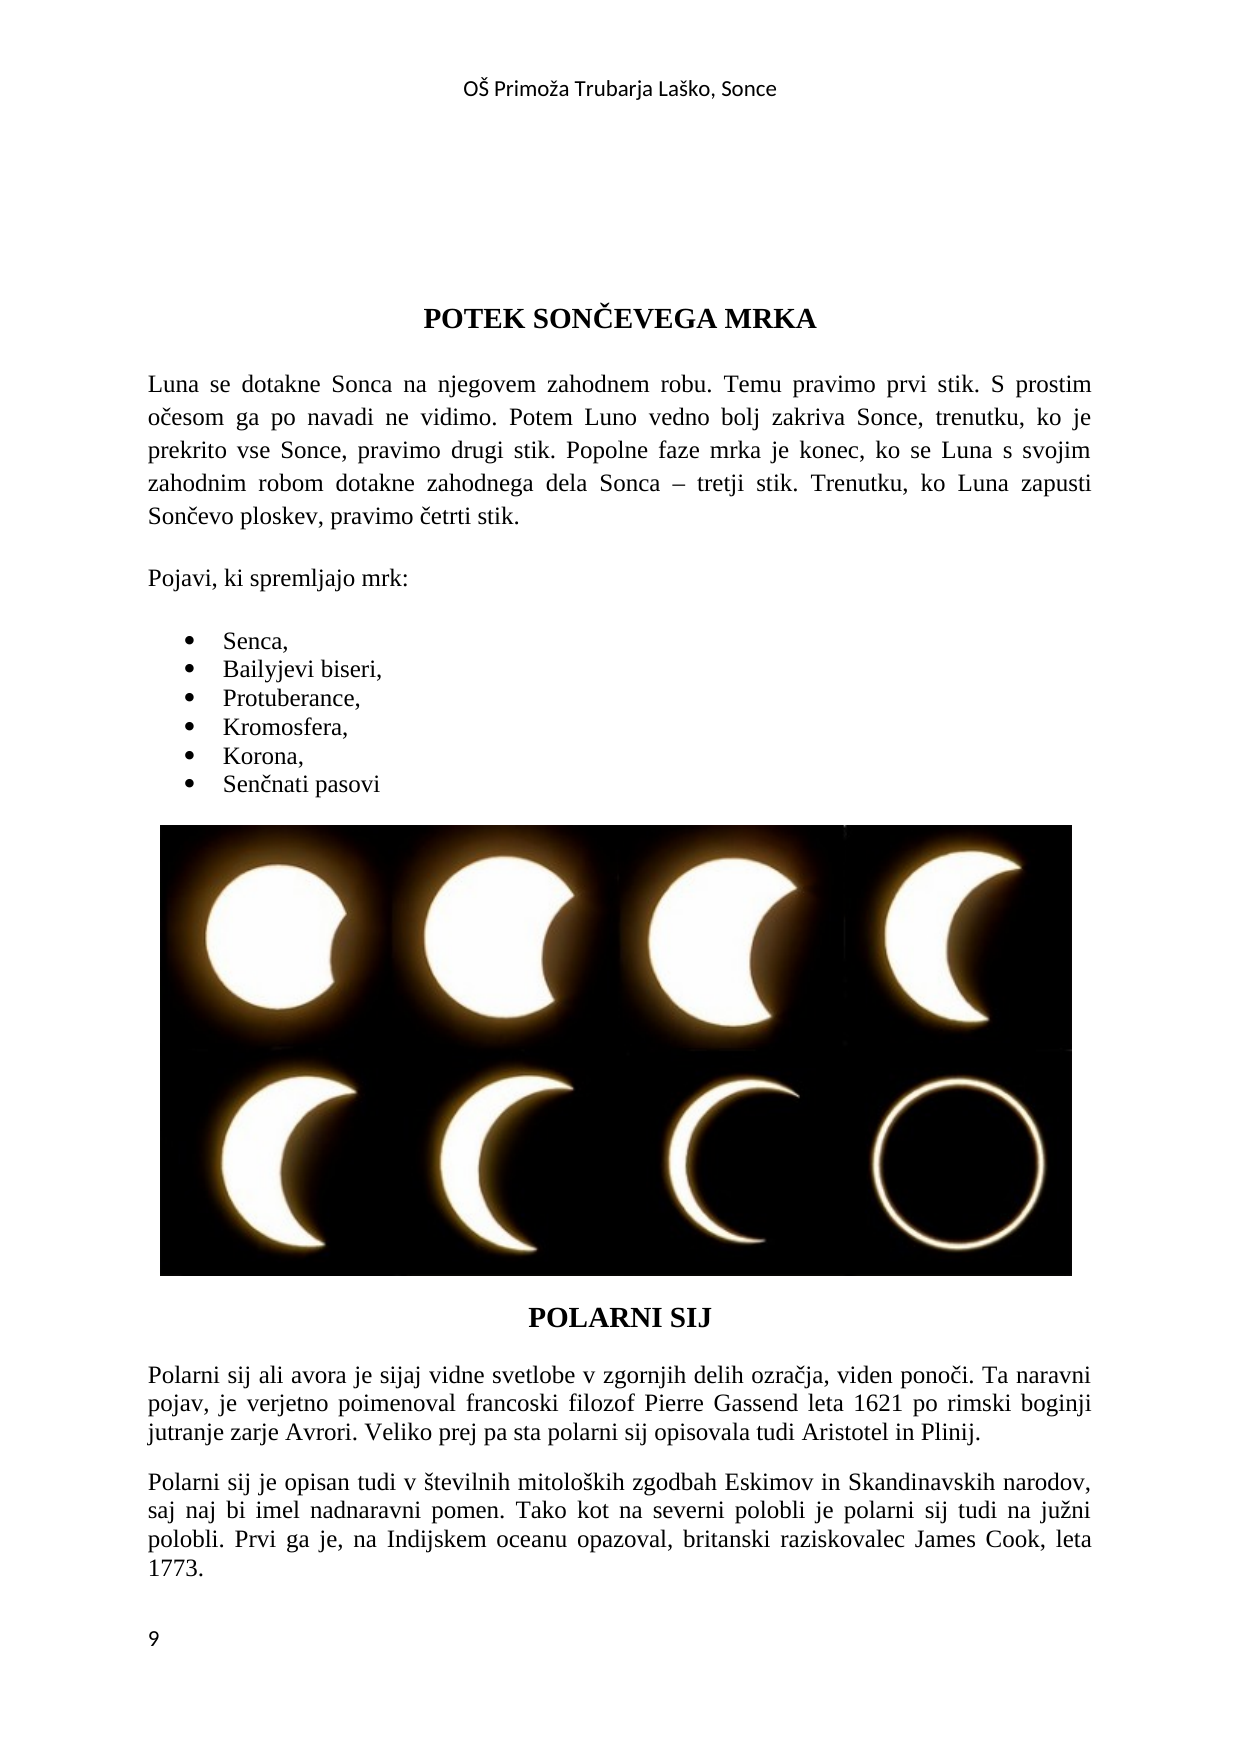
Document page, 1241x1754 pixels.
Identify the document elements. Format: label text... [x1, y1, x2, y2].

text Luna se dotakne Sonca na njegovem zahodnem robu. Temu pravimo prvi stik. S prostim očesom ga po navadi ne vidimo. Potem Luno vedno bolj zakriva Sonce, trenutku, ko je prekrito vse Sonce, pravimo drugi stik. Popolne faze mrka je konec, ko se Luna s svojim zahodnim robom dotakne zahodnega dela Sonca – tretji stik. Trenutku, ko Luna zapusti Sončevo ploskev, pravimo četrti stik. [148, 369, 1093, 530]
list Protuberance, [185, 683, 1093, 712]
picture [160, 825, 1072, 852]
text Polarni sij ali avora je sijaj vidne svetlobe v zgornjih delih ozračja, viden ponoči. Ta naravni pojav, je verjetno poimenoval francoski filozof Pierre Gassend leta 1621 po rimski boginji jutranje zarje Avrori. Veliko prej pa sta polarni sij opisovala tudi Aristotel in Plinij. [148, 1360, 1093, 1446]
text POTEK SONČEVEGA MRKA [148, 302, 1093, 335]
list Senca, [185, 626, 1093, 654]
text Polarni sij je opisan tudi v številnih mitoloških zgodbah Eskimov in Skandinavskih narodov, saj naj bi imel nadnaravni pomen. Tako kot na severni polobli je polarni sij tudi na južni polobli. Prvi ga je, na Indijskem oceanu opazoval, britanski raziskovalec James Cook, leta 1773. [148, 1467, 1093, 1582]
list Bailyjevi biseri, [185, 654, 1093, 683]
list Kromosfera, [185, 712, 1093, 741]
list Korona, [185, 741, 1093, 769]
list Senčnati pasovi [185, 769, 1093, 798]
text Pojavi, ki spremljajo mrk: [148, 563, 1093, 592]
text POLARNI SIJ [148, 852, 1093, 1334]
